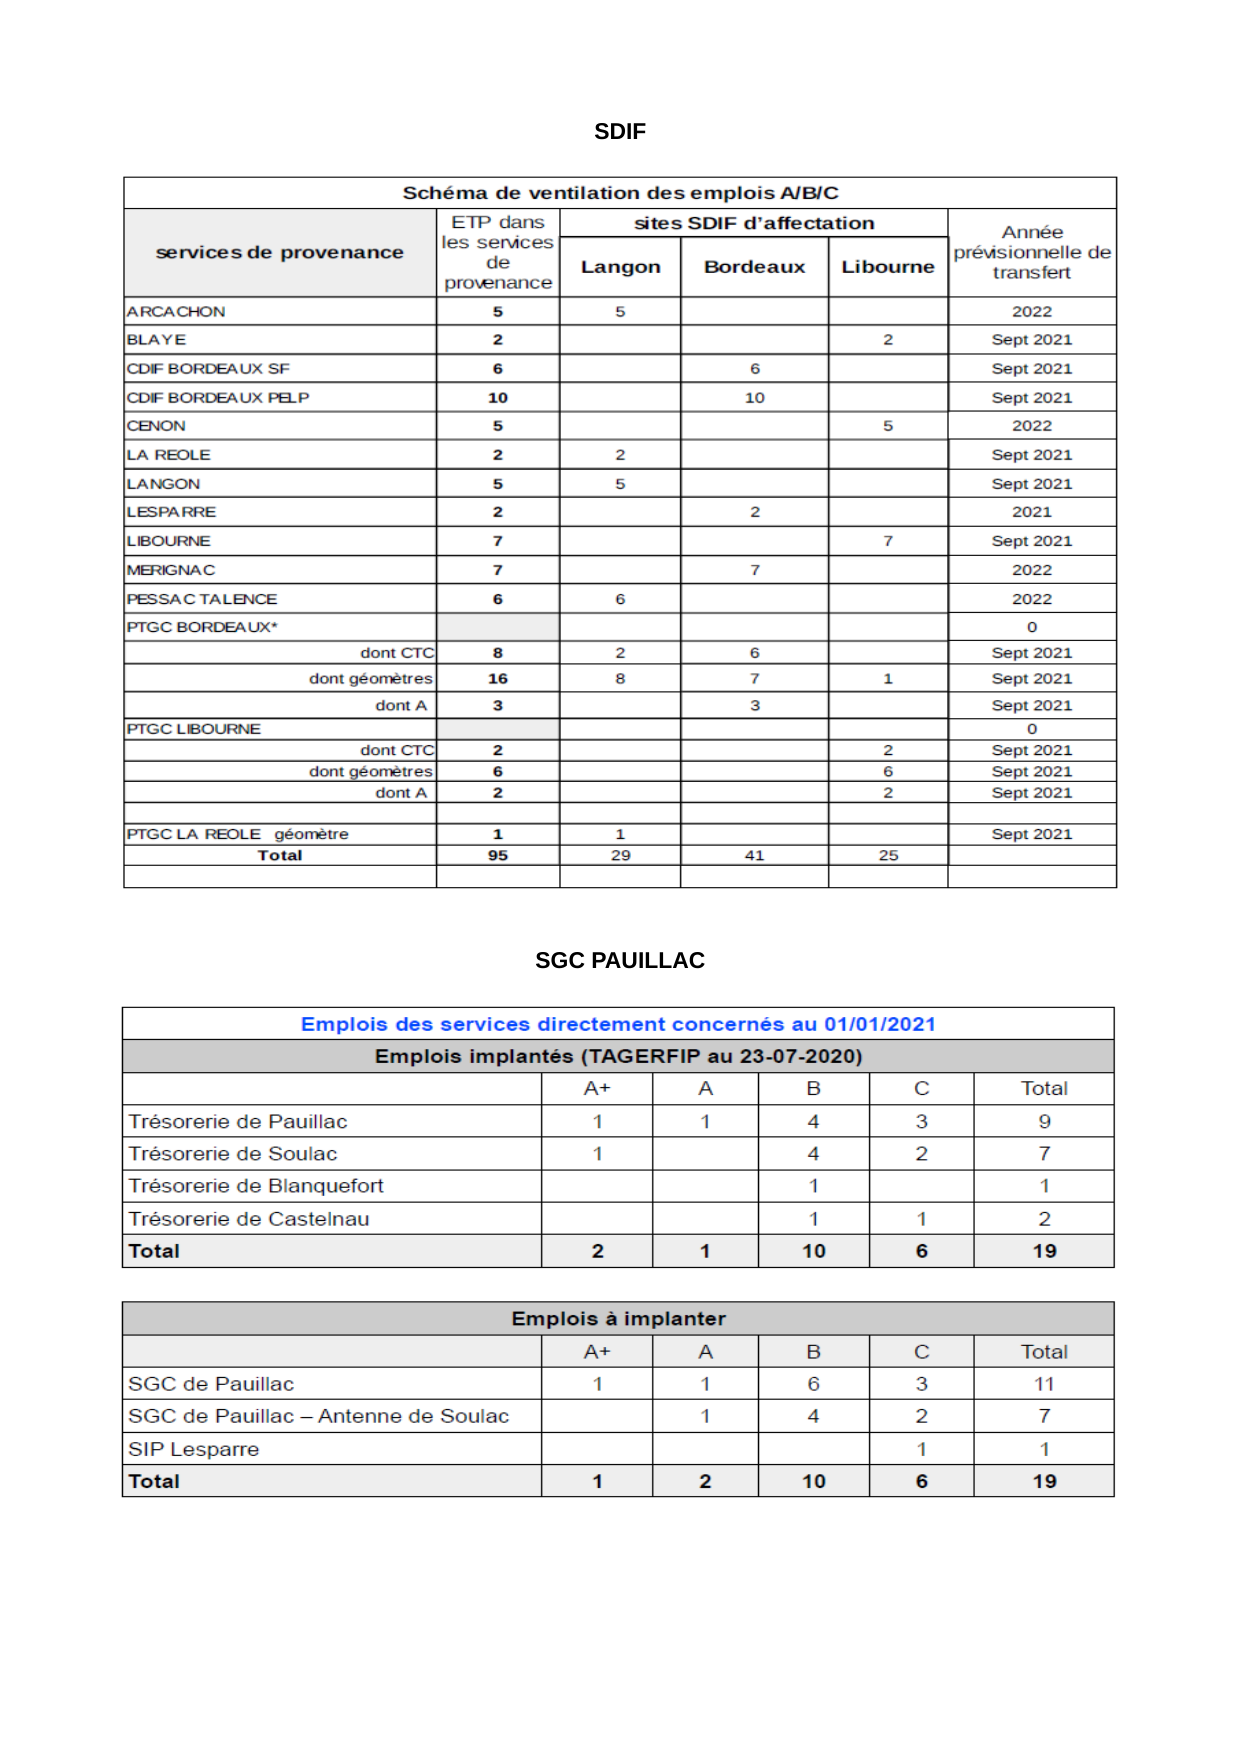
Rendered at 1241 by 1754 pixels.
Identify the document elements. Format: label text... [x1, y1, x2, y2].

text SDIF [118, 118, 1122, 144]
picture [118, 170, 1123, 895]
picture [118, 1000, 1123, 1503]
text SGC PAUILLAC [118, 947, 1122, 974]
